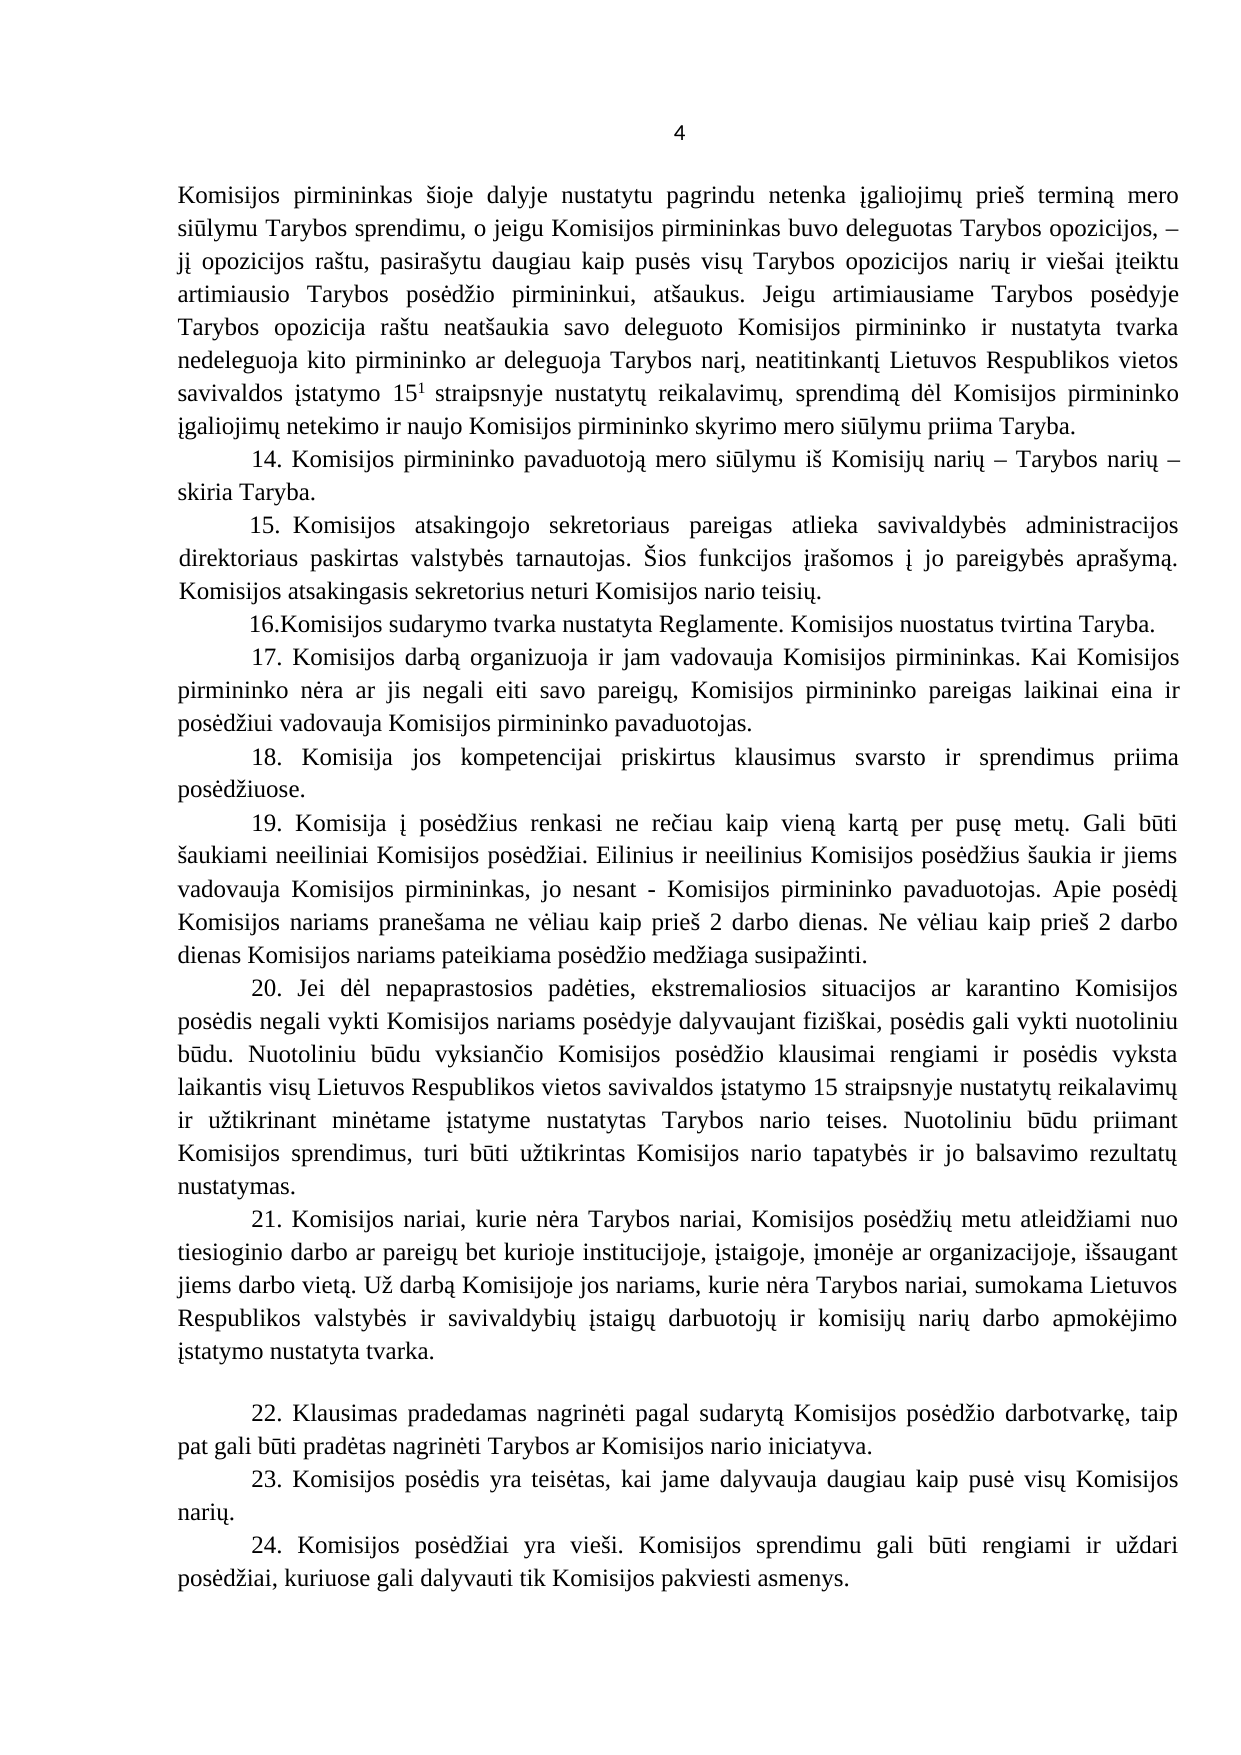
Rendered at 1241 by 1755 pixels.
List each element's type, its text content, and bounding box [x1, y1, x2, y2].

text 18. Komisija jos kompetencijai priskirtus klausimus svarsto ir sprendimus priima posėdžiuose. [177, 742, 1180, 803]
text 17. Komisijos darbą organizuoja ir jam vadovauja Komisijos pirmininkas. Kai Komisijos pirmininko nėra ar jis negali eiti savo pareigų, Komisijos pirmininko pareigas laikinai eina ir posėdžiui vadovauja Komisijos pirmininko pavaduotojas. [177, 642, 1181, 737]
text 14. Komisijos pirmininko pavaduotoją mero siūlymu iš Komisijų narių – Tarybos narių – skiria Taryba. [177, 444, 1181, 506]
text 24. Komisijos posėdžiai yra vieši. Komisijos sprendimu gali būti rengiami ir uždari posėdžiai, kuriuose gali dalyvauti tik Komisijos pakviesti asmenys. [177, 1530, 1179, 1592]
text 19. Komisija į posėdžius renkasi ne rečiau kaip vieną kartą per pusę metų. Gali būti šaukiami neeiliniai Komisijos posėdžiai. Eilinius ir neeilinius Komisijos posėdžius šaukia ir jiems vadovauja Komisijos pirmininkas, jo nesant - Komisijos pirmininko pavaduotojas. Apie posėdį Komisijos nariams pranešama ne vėliau kaip prieš 2 darbo dienas. Ne vėliau kaip prieš 2 darbo dienas Komisijos nariams pateikiama posėdžio medžiaga susipažinti. [177, 808, 1179, 968]
text Komisijos pirmininkas šioje dalyje nustatytu pagrindu netenka įgaliojimų prieš terminą mero siūlymu Tarybos sprendimu, o jeigu Komisijos pirmininkas buvo deleguotas Tarybos opozicijos, – jį opozicijos raštu, pasirašytu daugiau kaip pusės visų Tarybos opozicijos narių ir viešai įteiktu artimiausio Tarybos posėdžio pirmininkui, atšaukus. Jeigu artimiausiame Tarybos posėdyje Tarybos opozicija raštu neatšaukia savo deleguoto Komisijos pirmininko ir nustatyta tvarka nedeleguoja kito pirmininko ar deleguoja Tarybos narį, neatitinkantį Lietuvos Respublikos vietos savivaldos įstatymo 151 straipsnyje nustatytų reikalavimų, sprendimą dėl Komisijos pirmininko įgaliojimų netekimo ir naujo Komisijos pirmininko skyrimo mero siūlymu priima Taryba. [177, 180, 1180, 440]
text 20. Jei dėl nepaprastosios padėties, ekstremaliosios situacijos ar karantino Komisijos posėdis negali vykti Komisijos nariams posėdyje dalyvaujant fiziškai, posėdis gali vykti nuotoliniu būdu. Nuotoliniu būdu vyksiančio Komisijos posėdžio klausimai rengiami ir posėdis vyksta laikantis visų Lietuvos Respublikos vietos savivaldos įstatymo 15 straipsnyje nustatytų reikalavimų ir užtikrinant minėtame įstatyme nustatytas Tarybos nario teises. Nuotoliniu būdu priimant Komisijos sprendimus, turi būti užtikrintas Komisijos nario tapatybės ir jo balsavimo rezultatų nustatymas. [177, 973, 1179, 1199]
text 22. Klausimas pradedamas nagrinėti pagal sudarytą Komisijos posėdžio darbotvarkę, taip pat gali būti pradėtas nagrinėti Tarybos ar Komisijos nario iniciatyva. [177, 1398, 1179, 1459]
text 23. Komisijos posėdis yra teisėtas, kai jame dalyvauja daugiau kaip pusė visų Komisijos narių. [177, 1464, 1180, 1526]
text 16.Komisijos sudarymo tvarka nustatyta Reglamente. Komisijos nuostatus tvirtina Taryba. [248, 609, 1181, 638]
text 15. Komisijos atsakingojo sekretoriaus pareigas atlieka savivaldybės administracijos direktoriaus paskirtas valstybės tarnautojas. Šios funkcijos įrašomos į jo pareigybės aprašymą. Komisijos atsakingasis sekretorius neturi Komisijos nario teisių. [179, 510, 1179, 605]
text 21. Komisijos nariai, kurie nėra Tarybos nariai, Komisijos posėdžių metu atleidžiami nuo tiesioginio darbo ar pareigų bet kurioje institucijoje, įstaigoje, įmonėje ar organizacijoje, išsaugant jiems darbo vietą. Už darbą Komisijoje jos nariams, kurie nėra Tarybos nariai, sumokama Lietuvos Respublikos valstybės ir savivaldybių įstaigų darbuotojų ir komisijų narių darbo apmokėjimo įstatymo nustatyta tvarka. [177, 1204, 1179, 1365]
